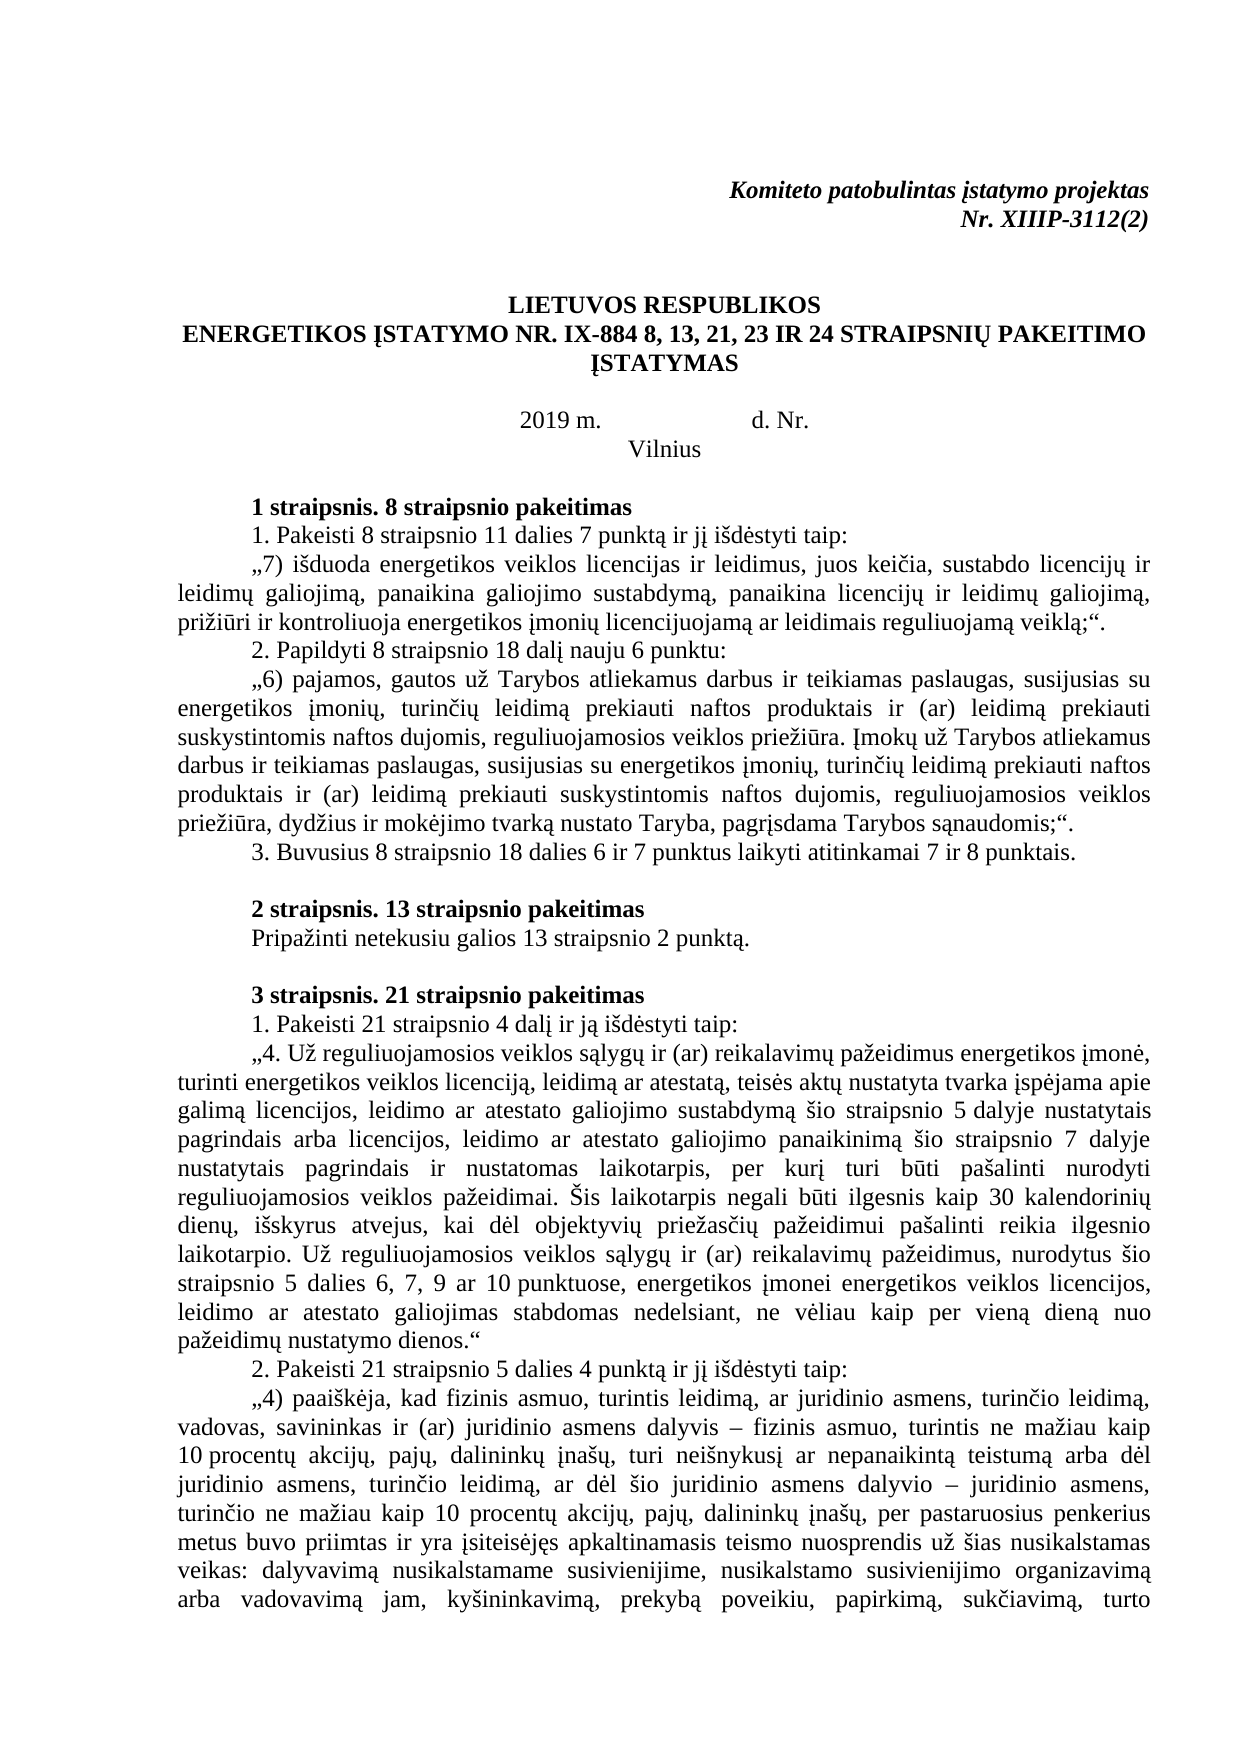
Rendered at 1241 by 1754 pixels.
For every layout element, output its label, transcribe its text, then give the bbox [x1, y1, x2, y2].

text „4) paaiškėja, kad fizinis asmuo, turintis leidimą, ar juridinio asmens, turinčio leidimą, vadovas, savininkas ir (ar) juridinio asmens dalyvis – fizinis asmuo, turintis ne mažiau kaip 10 procentų akcijų, pajų, dalininkų įnašų, turi neišnykusį ar nepanaikintą teistumą arba dėl juridinio asmens, turinčio leidimą, ar dėl šio juridinio asmens dalyvio – juridinio asmens, turinčio ne mažiau kaip 10 procentų akcijų, pajų, dalininkų įnašų, per pastaruosius penkerius metus buvo priimtas ir yra įsiteisėjęs apkaltinamasis teismo nuosprendis už šias nusikalstamas veikas: dalyvavimą nusikalstamame susivienijime, nusikalstamo susivienijimo organizavimą arba vadovavimą jam, kyšininkavimą, prekybą poveikiu, papirkimą, sukčiavimą, turto [177, 1383, 1152, 1613]
text Pripažinti netekusiu galios 13 straipsnio 2 punktą. [177, 923, 1152, 952]
text „4. Už reguliuojamosios veiklos sąlygų ir (ar) reikalavimų pažeidimus energetikos įmonė, turinti energetikos veiklos licenciją, leidimą ar atestatą, teisės aktų nustatyta tvarka įspėjama apie galimą licencijos, leidimo ar atestato galiojimo sustabdymą šio straipsnio 5 dalyje nustatytais pagrindais arba licencijos, leidimo ar atestato galiojimo panaikinimą šio straipsnio 7 dalyje nustatytais pagrindais ir nustatomas laikotarpis, per kurį turi būti pašalinti nurodyti reguliuojamosios veiklos pažeidimai. Šis laikotarpis negali būti ilgesnis kaip 30 kalendorinių dienų, išskyrus atvejus, kai dėl objektyvių priežasčių pažeidimui pašalinti reikia ilgesnio laikotarpio. Už reguliuojamosios veiklos sąlygų ir (ar) reikalavimų pažeidimus, nurodytus šio straipsnio 5 dalies 6, 7, 9 ar 10 punktuose, energetikos įmonei energetikos veiklos licencijos, leidimo ar atestato galiojimas stabdomas nedelsiant, ne vėliau kaip per vieną dieną nuo pažeidimų nustatymo dienos.“ [177, 1038, 1152, 1354]
text 2. Pakeisti 21 straipsnio 5 dalies 4 punktą ir jį išdėstyti taip: [177, 1354, 1152, 1383]
text LIETUVOS RESPUBLIKOS [177, 291, 1152, 319]
text 1. Pakeisti 21 straipsnio 4 dalį ir ją išdėstyti taip: [177, 1009, 1152, 1038]
text „7) išduoda energetikos veiklos licencijas ir leidimus, juos keičia, sustabdo licencijų ir leidimų galiojimą, panaikina galiojimo sustabdymą, panaikina licencijų ir leidimų galiojimą, prižiūri ir kontroliuoja energetikos įmonių licencijuojamą ar leidimais reguliuojamą veiklą;“. [177, 549, 1152, 636]
text 2019 m. d. Nr. [177, 406, 1152, 434]
text „6) pajamos, gautos už Tarybos atliekamus darbus ir teikiamas paslaugas, susijusias su energetikos įmonių, turinčių leidimą prekiauti naftos produktais ir (ar) leidimą prekiauti suskystintomis naftos dujomis, reguliuojamosios veiklos priežiūra. Įmokų už Tarybos atliekamus darbus ir teikiamas paslaugas, susijusias su energetikos įmonių, turinčių leidimą prekiauti naftos produktais ir (ar) leidimą prekiauti suskystintomis naftos dujomis, reguliuojamosios veiklos priežiūra, dydžius ir mokėjimo tvarką nustato Taryba, pagrįsdama Tarybos sąnaudomis;“. [177, 664, 1152, 837]
text 3. Buvusius 8 straipsnio 18 dalies 6 ir 7 punktus laikyti atitinkamai 7 ir 8 punktais. [177, 837, 1152, 866]
text Vilnius [177, 434, 1152, 463]
text 1 straipsnis. 8 straipsnio pakeitimas [177, 492, 1152, 521]
text 2. Papildyti 8 straipsnio 18 dalį nauju 6 punktu: [177, 636, 1152, 664]
text 1. Pakeisti 8 straipsnio 11 dalies 7 punktą ir jį išdėstyti taip: [177, 521, 1152, 549]
text 3 straipsnis. 21 straipsnio pakeitimas [177, 981, 1152, 1009]
text 2 straipsnis. 13 straipsnio pakeitimas [177, 894, 1152, 923]
text Komiteto patobulintas įstatymo projektas Nr. XIIIP-3112(2) [709, 176, 1152, 233]
text ĮSTATYMAS [177, 348, 1152, 377]
text ENERGETIKOS ĮSTATYMO NR. IX-884 8, 13, 21, 23 IR 24 STRAIPSNIŲ PAKEITIMO [177, 319, 1152, 348]
